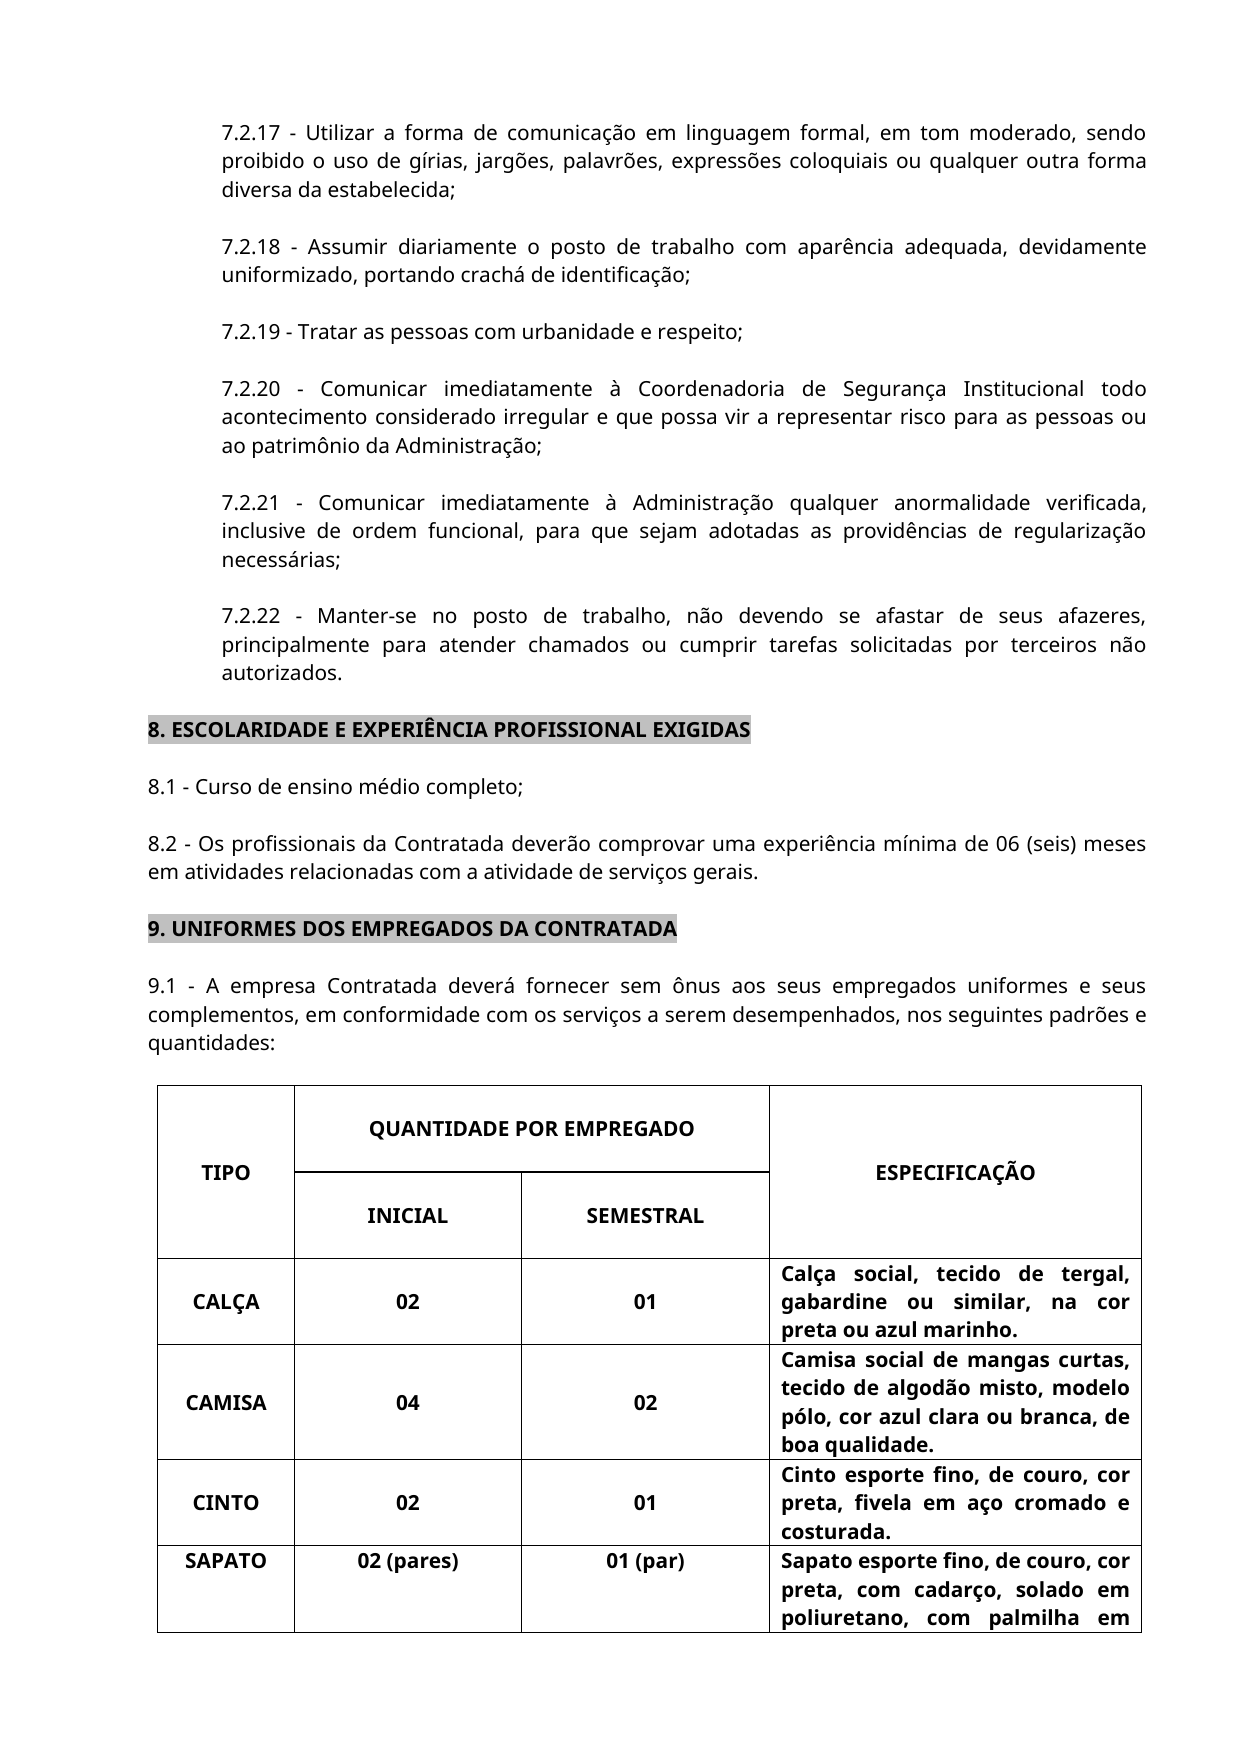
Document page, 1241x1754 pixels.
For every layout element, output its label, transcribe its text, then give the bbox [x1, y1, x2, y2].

text 8.1 - Curso de ensino médio completo; [148, 772, 1148, 801]
table_cell SAPATO [158, 1546, 294, 1632]
text 7.2.18 - Assumir diariamente o posto de trabalho com aparência adequada, devidamente uniformizado, portando crachá de identificação; [221, 232, 1148, 289]
table_cell Camisa social de mangas curtas, tecido de algodão misto, modelo pólo, cor azul clara ou branca, de boa qualidade. [770, 1345, 1141, 1459]
table_cell Calça social, tecido de tergal, gabardine ou similar, na cor preta ou azul marinho. [770, 1259, 1141, 1344]
table_cell INICIAL [295, 1173, 521, 1258]
table_cell CINTO [158, 1460, 294, 1545]
table_cell 02 [295, 1259, 521, 1344]
table_cell Sapato esporte fino, de couro, cor preta, com cadarço, solado em poliuretano, com palmilha em [770, 1546, 1141, 1632]
table_cell 01 (par) [522, 1546, 769, 1632]
table_cell CAMISA [158, 1345, 294, 1459]
text 8. ESCOLARIDADE E EXPERIÊNCIA PROFISSIONAL EXIGIDAS [148, 715, 1148, 744]
text 7.2.20 - Comunicar imediatamente à Coordenadoria de Segurança Institucional todo acontecimento considerado irregular e que possa vir a representar risco para as pessoas ou ao patrimônio da Administração; [221, 374, 1148, 459]
text 7.2.19 - Tratar as pessoas com urbanidade e respeito; [221, 317, 1148, 346]
text 9. UNIFORMES DOS EMPREGADOS DA CONTRATADA [148, 914, 1148, 943]
text 9.1 - A empresa Contratada deverá fornecer sem ônus aos seus empregados uniformes e seus complementos, em conformidade com os serviços a serem desempenhados, nos seguintes padrões e quantidades: [148, 971, 1148, 1057]
text 8.2 - Os profissionais da Contratada deverão comprovar uma experiência mínima de 06 (seis) meses em atividades relacionadas com a atividade de serviços gerais. [148, 829, 1148, 886]
table_cell CALÇA [158, 1259, 294, 1344]
table_cell 04 [295, 1345, 521, 1459]
table_cell 01 [522, 1259, 769, 1344]
table_cell 02 [522, 1345, 769, 1459]
table_cell SEMESTRAL [522, 1173, 769, 1258]
text 7.2.21 - Comunicar imediatamente à Administração qualquer anormalidade verificada, inclusive de ordem funcional, para que sejam adotadas as providências de regularização necessárias; [221, 488, 1148, 573]
text 7.2.17 - Utilizar a forma de comunicação em linguagem formal, em tom moderado, sendo proibido o uso de gírias, jargões, palavrões, expressões coloquiais ou qualquer outra forma diversa da estabelecida; [221, 118, 1148, 203]
table_cell 01 [522, 1460, 769, 1545]
table_header ESPECIFICAÇÃO [770, 1086, 1141, 1258]
table_header QUANTIDADE POR EMPREGADO [295, 1086, 769, 1171]
text 7.2.22 - Manter-se no posto de trabalho, não devendo se afastar de seus afazeres, principalmente para atender chamados ou cumprir tarefas solicitadas por terceiros não autorizados. [221, 602, 1148, 687]
table_cell Cinto esporte fino, de couro, cor preta, fivela em aço cromado e costurada. [770, 1460, 1141, 1545]
table_cell 02 [295, 1460, 521, 1545]
table_header TIPO [158, 1086, 294, 1258]
table_cell 02 (pares) [295, 1546, 521, 1632]
